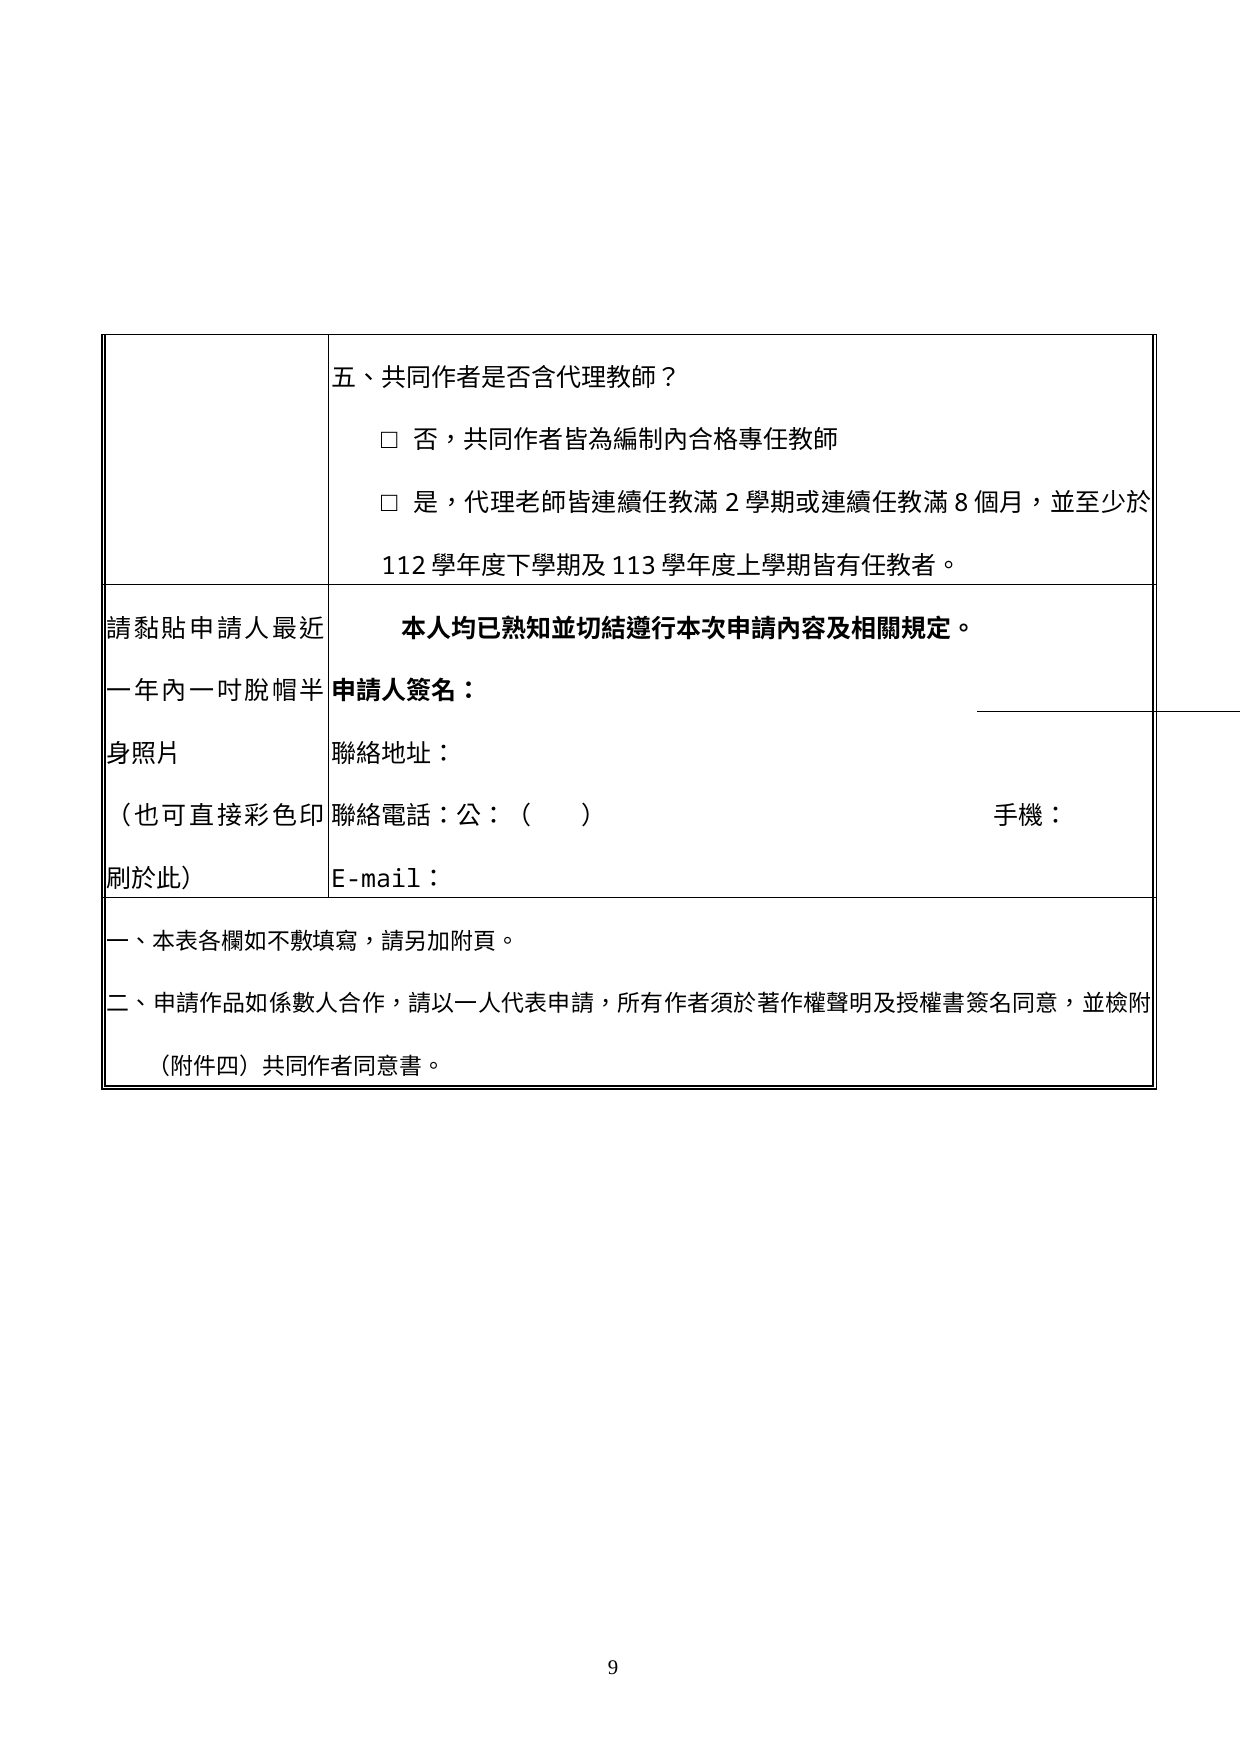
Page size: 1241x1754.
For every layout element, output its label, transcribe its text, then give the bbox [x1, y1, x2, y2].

table_cell 請黏貼申請人最近一年內一吋脫帽半身照片 （也可直接彩色印刷於此） [106, 585, 328, 897]
table_cell 五、共同作者是否含代理教師？ 否，共同作者皆為編制內合格專任教師 是，代理老師皆連續任教滿2學期或連續任教滿8個月，並至少於112學年度下學期及113學年度上學期皆有任教者。 [329, 335, 1152, 584]
table_cell 一、本表各欄如不敷填寫，請另加附頁。 二、申請作品如係數人合作，請以一人代表申請，所有作者須於著作權聲明及授權書簽名同意，並檢附（附件四）共同作者同意書。 [106, 898, 1152, 1085]
table_cell [106, 335, 328, 584]
table_cell 本人均已熟知並切結遵行本次申請內容及相關規定。 申請人簽名： 聯絡地址： 聯絡電話：公：（ ） 手機： E-mail： [329, 585, 1152, 897]
